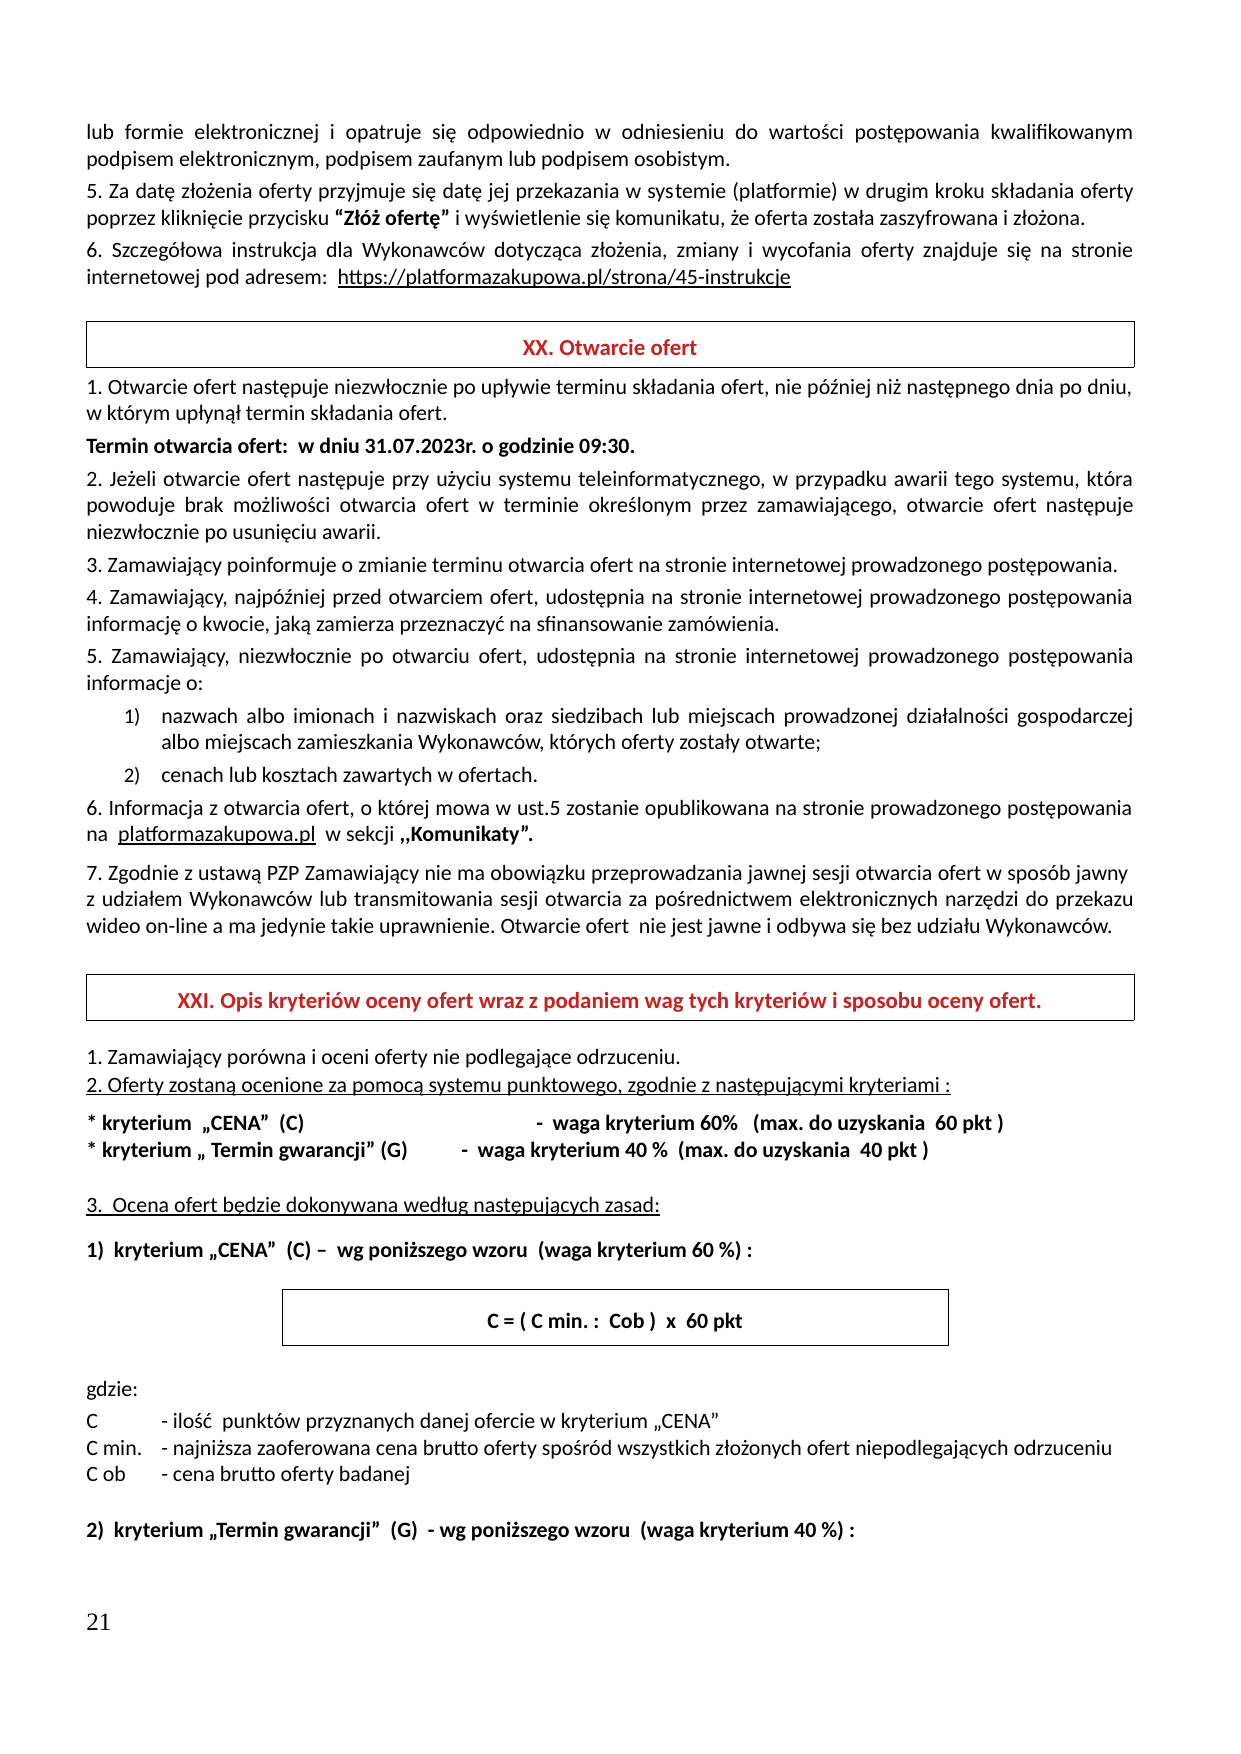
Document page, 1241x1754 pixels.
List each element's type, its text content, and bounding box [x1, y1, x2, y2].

text 6. Szczegółowa instrukcja dla Wykonawców dotycząca złożenia, zmiany i wycofania oferty znajduje się na stronie internetowej pod adresem: https://platformazakupowa.pl/strona/45-instrukcje [86, 237, 1134, 290]
text lub formie elektronicznej i opatruje się odpowiednio w odniesieniu do wartości postępowania kwalifikowanym podpisem elektronicznym, podpisem zaufanym lub podpisem osobistym. [86, 118, 1134, 171]
text * kryterium „ Termin gwarancji” (G) - waga kryterium 40 % (max. do uzyskania 40 pkt ) [86, 1136, 1134, 1163]
text 5. Zamawiający, niezwłocznie po otwarciu ofert, udostępnia na stronie internetowej prowadzonego postępowania informacje o: [86, 643, 1134, 696]
text C ob - cena brutto oferty badanej [86, 1461, 1134, 1487]
text 1. Otwarcie ofert następuje niezwłocznie po upływie terminu składania ofert, nie później niż następnego dnia po dniu, w którym upłynął termin składania ofert. [86, 373, 1134, 426]
text Termin otwarcia ofert: w dniu 31.07.2023r. o godzinie 09:30. [86, 432, 1134, 459]
text C - ilość punktów przyznanych danej ofercie w kryterium „CENA” [86, 1407, 1134, 1434]
text C min. - najniższa zaoferowana cena brutto oferty spośród wszystkich złożonych ofert niepodlegających odrzuceniu [86, 1434, 1134, 1461]
text 3. Ocena ofert będzie dokonywana według następujących zasad: [86, 1191, 1134, 1218]
text 2. Jeżeli otwarcie ofert następuje przy użyciu systemu teleinformatycznego, w przypadku awarii tego systemu, która powoduje brak możliwości otwarcia ofert w terminie określonym przez zamawiającego, otwarcie ofert następuje niezwłocznie po usunięciu awarii. [86, 465, 1134, 545]
table_header C = ( C min. : Cob ) x 60 pkt [283, 1290, 948, 1345]
text 3. Zamawiający poinformuje o zmianie terminu otwarcia ofert na stronie internetowej prowadzonego postępowania. [86, 551, 1134, 577]
text 2) kryterium „Termin gwarancji” (G) - wg poniższego wzoru (waga kryterium 40 %) : [86, 1516, 1134, 1543]
list nazwach albo imionach i nazwiskach oraz siedzibach lub miejscach prowadzonej działalności gospodarczej albo miejscach zamieszkania Wykonawców, których oferty zostały otwarte; [123, 702, 1134, 755]
text 6. Informacja z otwarcia ofert, o której mowa w ust.5 zostanie opublikowana na stronie prowadzonego postępowania na platformazakupowa.pl w sekcji ,,Komunikaty”. [86, 794, 1134, 847]
text * kryterium „CENA” (C) - waga kryterium 60% (max. do uzyskania 60 pkt ) [86, 1109, 1134, 1136]
text 1. Zamawiający porówna i oceni oferty nie podlegające odrzuceniu. [86, 1043, 1134, 1070]
text 1) kryterium „CENA” (C) – wg poniższego wzoru (waga kryterium 60 %) : [86, 1236, 1134, 1262]
list cenach lub kosztach zawartych w ofertach. [123, 761, 1134, 788]
table_header XXI. Opis kryteriów oceny ofert wraz z podaniem wag tych kryteriów i sposobu oceny ofert. [87, 975, 1134, 1020]
text 2. Oferty zostaną ocenione za pomocą systemu punktowego, zgodnie z następującymi kryteriami : [86, 1071, 1134, 1097]
text gdzie: [86, 1375, 1134, 1401]
text 4. Zamawiający, najpóźniej przed otwarciem ofert, udostępnia na stronie internetowej prowadzonego postępowania informację o kwocie, jaką zamierza przeznaczyć na sfinansowanie zamówienia. [86, 583, 1134, 637]
text 5. Za datę złożenia oferty przyjmuje się datę jej przekazania w systemie (platformie) w drugim kroku składania oferty poprzez kliknięcie przycisku “Złóż ofertę” i wyświetlenie się komunikatu, że oferta została zaszyfrowana i złożona. [86, 177, 1134, 231]
table_header XX. Otwarcie ofert [87, 322, 1134, 367]
text 7. Zgodnie z ustawą PZP Zamawiający nie ma obowiązku przeprowadzania jawnej sesji otwarcia ofert w sposób jawny z udziałem Wykonawców lub transmitowania sesji otwarcia za pośrednictwem elektronicznych narzędzi do przekazu wideo on-line a ma jedynie takie uprawnienie. Otwarcie ofert nie jest jawne i odbywa się bez udziału Wykonawców. [86, 859, 1134, 939]
